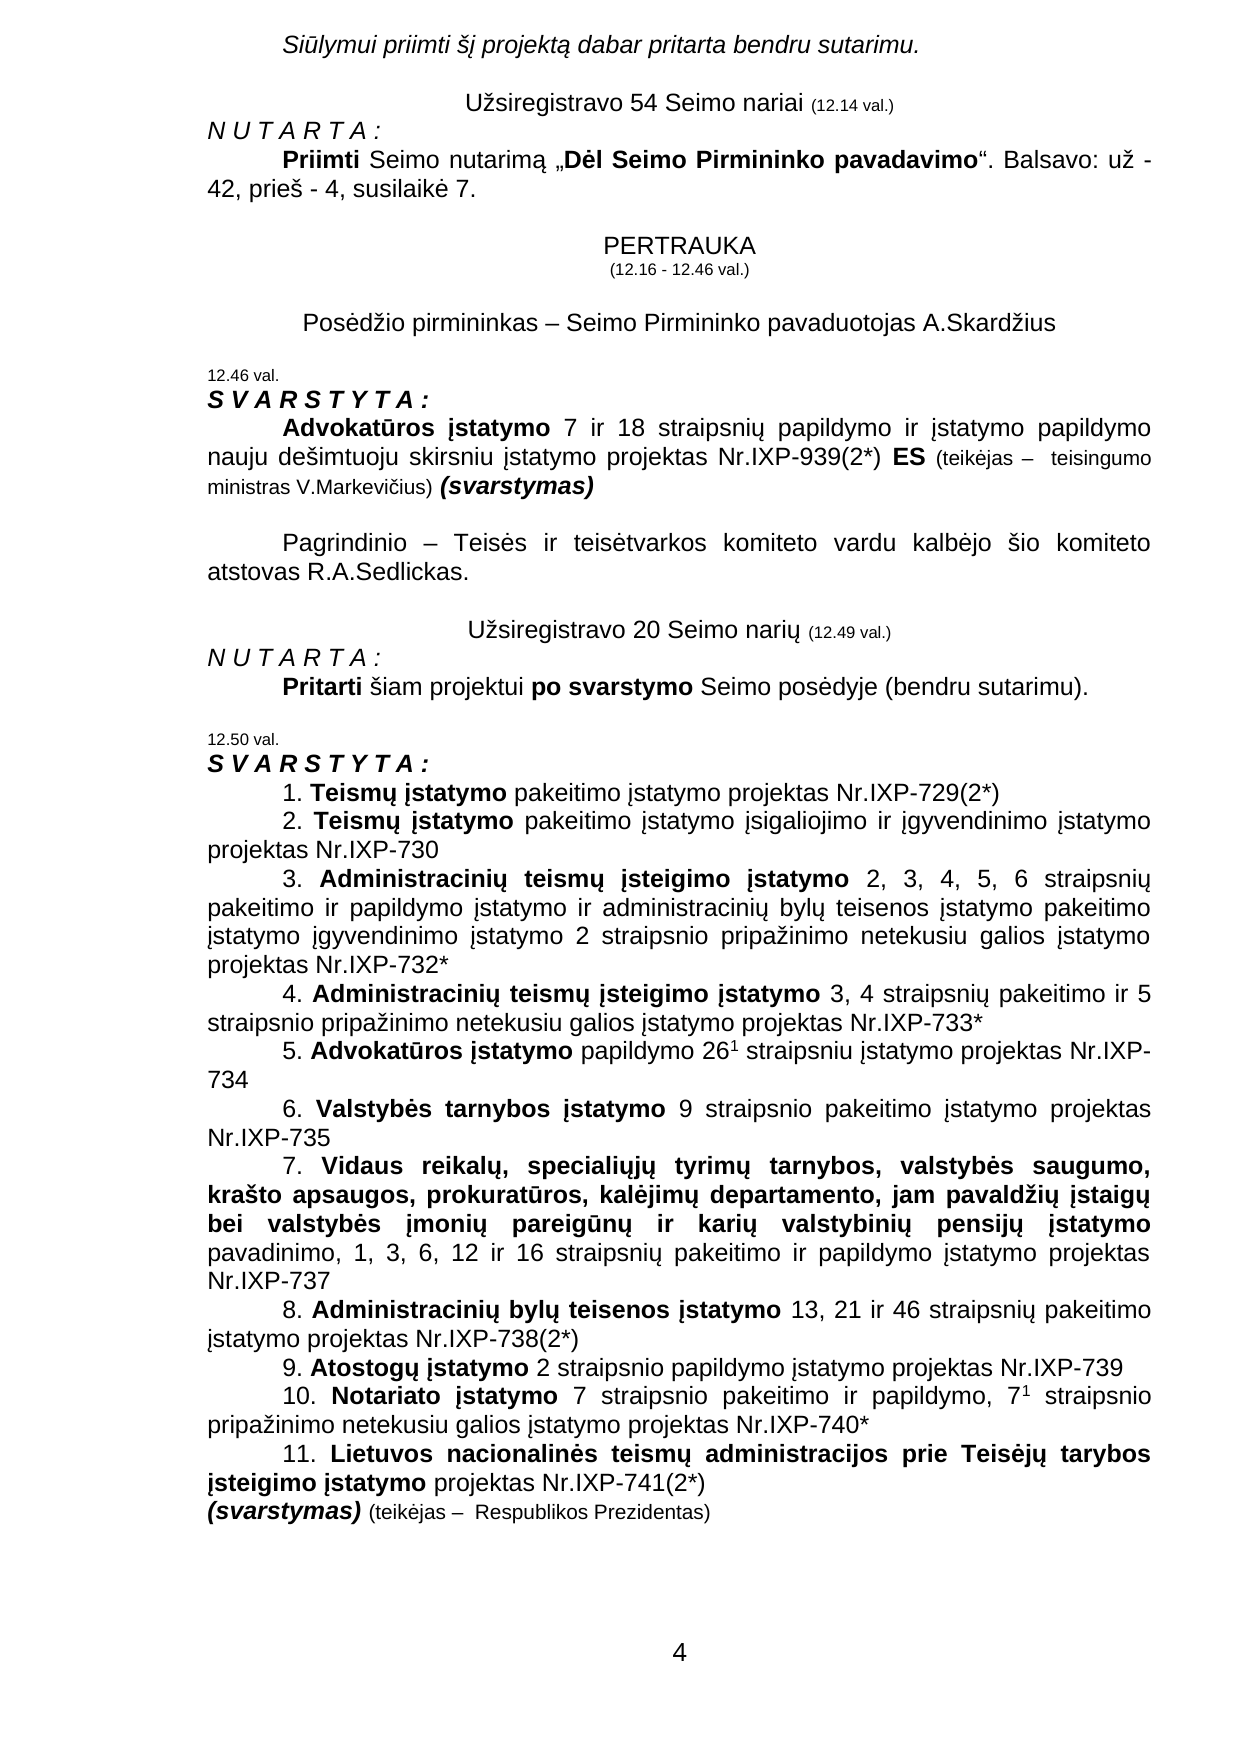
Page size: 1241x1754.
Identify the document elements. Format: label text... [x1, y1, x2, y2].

text 7. Vidaus reikalų, specialiųjų tyrimų tarnybos, valstybės saugumo, krašto apsaugos, prokuratūros, kalėjimų departamento, jam pavaldžių įstaigų bei valstybės įmonių pareigūnų ir karių valstybinių pensijų įstatymo pavadinimo, 1, 3, 6, 12 ir 16 straipsnių pakeitimo ir papildymo įstatymo projektas Nr.IXP-737 [207, 1151, 1152, 1295]
text 3. Administracinių teismų įsteigimo įstatymo 2, 3, 4, 5, 6 straipsnių pakeitimo ir papildymo įstatymo ir administracinių bylų teisenos įstatymo pakeitimo įstatymo įgyvendinimo įstatymo 2 straipsnio pripažinimo netekusiu galios įstatymo projektas Nr.IXP-732* [207, 864, 1152, 979]
text Posėdžio pirmininkas – Seimo Pirmininko pavaduotojas A.Skardžius [207, 308, 1152, 337]
text 8. Administracinių bylų teisenos įstatymo 13, 21 ir 46 straipsnių pakeitimo įstatymo projektas Nr.IXP-738(2*) [207, 1295, 1152, 1352]
text S V A R S T Y T A : [207, 749, 1152, 777]
text 11. Lietuvos nacionalinės teismų administracijos prie Teisėjų tarybos įsteigimo įstatymo projektas Nr.IXP-741(2*) [207, 1439, 1152, 1496]
text N U T A R T A : [207, 116, 1152, 145]
text 4. Administracinių teismų įsteigimo įstatymo 3, 4 straipsnių pakeitimo ir 5 straipsnio pripažinimo netekusiu galios įstatymo projektas Nr.IXP-733* [207, 979, 1152, 1036]
text 9. Atostogų įstatymo 2 straipsnio papildymo įstatymo projektas Nr.IXP-739 [207, 1352, 1152, 1381]
text Užsiregistravo 20 Seimo narių (12.49 val.) [207, 614, 1152, 643]
text Pagrindinio – Teisės ir teisėtvarkos komiteto vardu kalbėjo šio komiteto atstovas R.A.Sedlickas. [207, 528, 1152, 586]
text Siūlymui priimti šį projektą dabar pritarta bendru sutarimu. [207, 30, 1152, 59]
text Priimti Seimo nutarimą „Dėl Seimo Pirmininko pavadavimo“. Balsavo: už - 42, prieš - 4, susilaikė 7. [207, 145, 1152, 202]
text 2. Teismų įstatymo pakeitimo įstatymo įsigaliojimo ir įgyvendinimo įstatymo projektas Nr.IXP-730 [207, 806, 1152, 864]
text Advokatūros įstatymo 7 ir 18 straipsnių papildymo ir įstatymo papildymo nauju dešimtuoju skirsniu įstatymo projektas Nr.IXP-939(2*) ES (teikėjas – teisingumo ministras V.Markevičius) (svarstymas) [207, 413, 1152, 499]
text Pritarti šiam projektui po svarstymo Seimo posėdyje (bendru sutarimu). [207, 672, 1152, 701]
text N U T A R T A : [207, 643, 1152, 672]
text (svarstymas) (teikėjas – Respublikos Prezidentas) [207, 1496, 1152, 1525]
text S V A R S T Y T A : [207, 384, 1152, 413]
text (12.16 - 12.46 val.) [207, 260, 1152, 279]
text 6. Valstybės tarnybos įstatymo 9 straipsnio pakeitimo įstatymo projektas Nr.IXP-735 [207, 1094, 1152, 1151]
text 1. Teismų įstatymo pakeitimo įstatymo projektas Nr.IXP-729(2*) [207, 777, 1152, 806]
text PERTRAUKA [207, 231, 1152, 260]
text 12.50 val. [207, 729, 1152, 749]
text 12.46 val. [207, 365, 1152, 384]
text Užsiregistravo 54 Seimo nariai (12.14 val.) [207, 87, 1152, 116]
text 10. Notariato įstatymo 7 straipsnio pakeitimo ir papildymo, 71 straipsnio pripažinimo netekusiu galios įstatymo projektas Nr.IXP-740* [207, 1381, 1152, 1439]
text 5. Advokatūros įstatymo papildymo 261 straipsniu įstatymo projektas Nr.IXP-734 [207, 1036, 1152, 1094]
